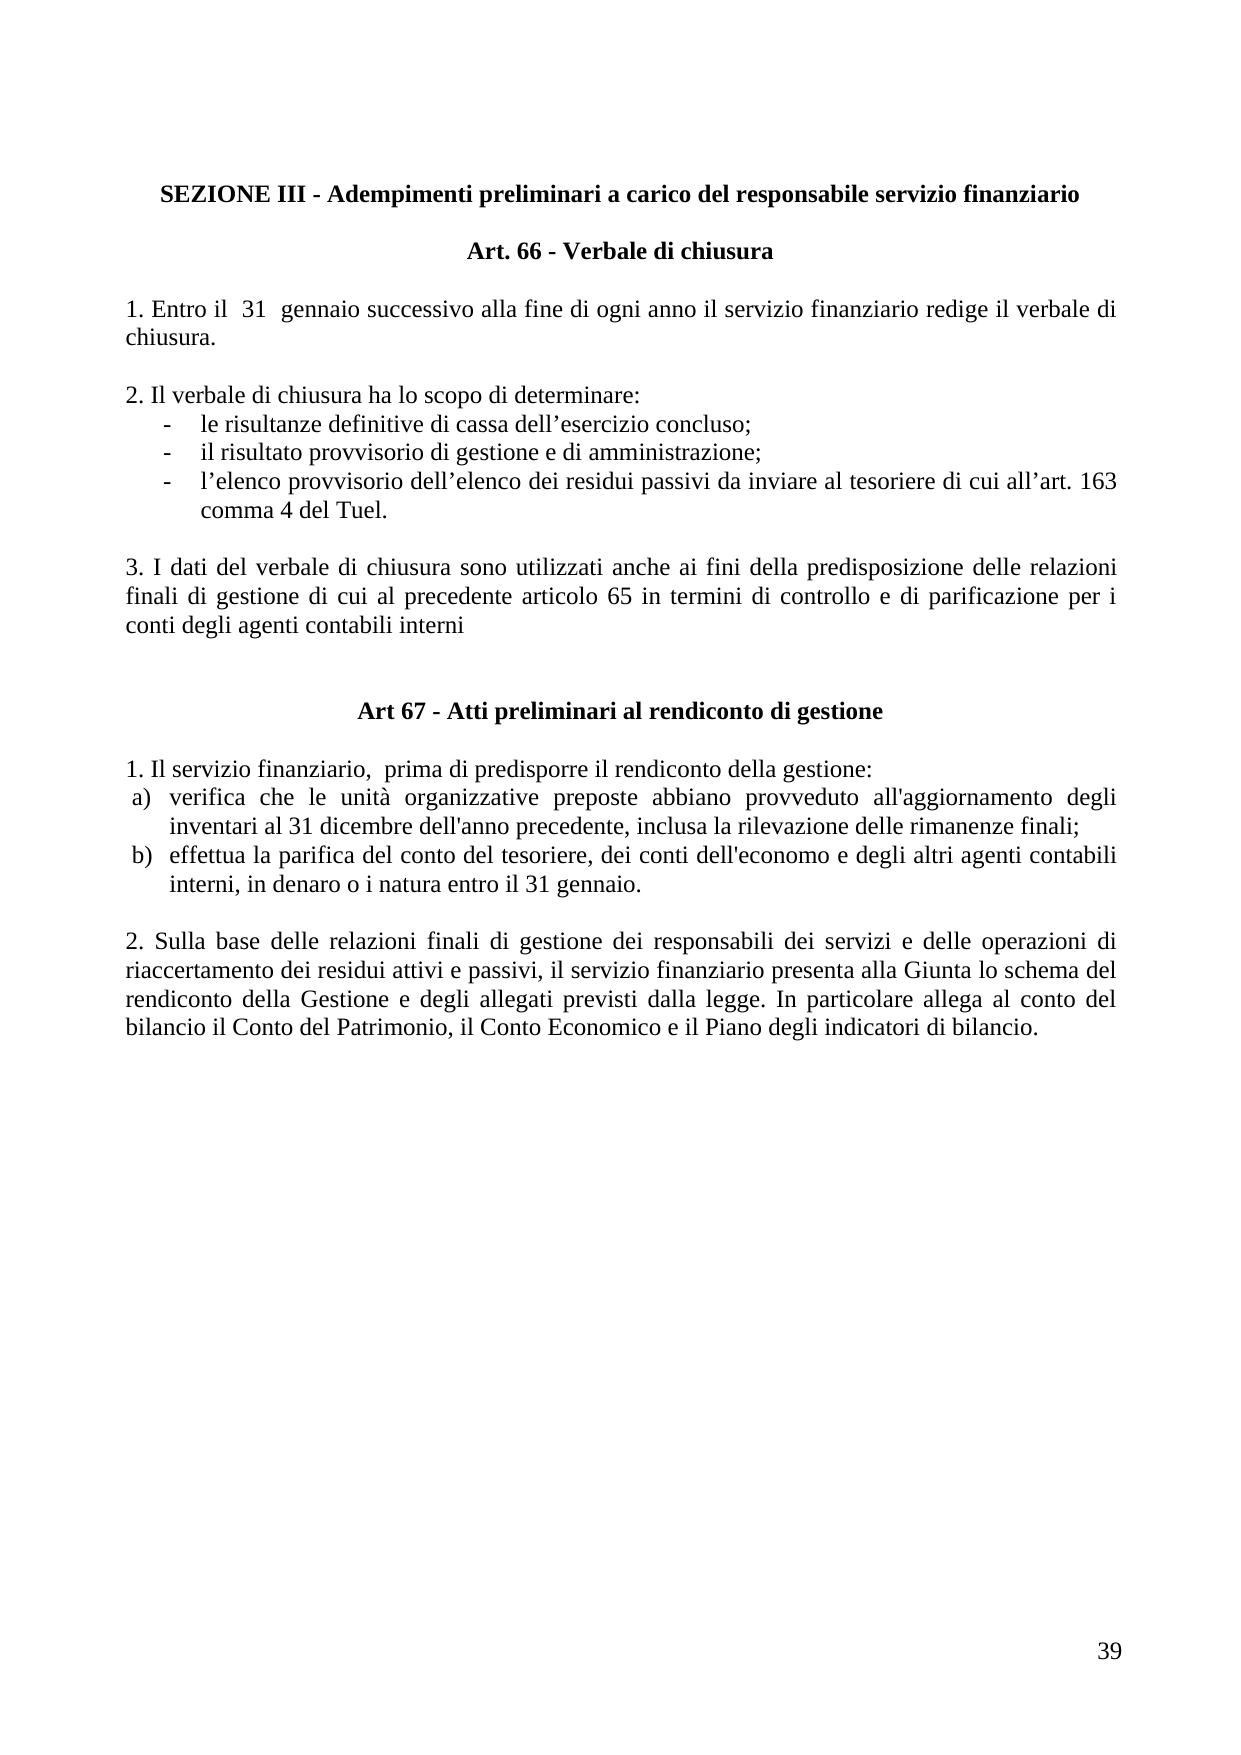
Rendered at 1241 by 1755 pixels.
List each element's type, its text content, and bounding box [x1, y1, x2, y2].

table_cell 2. Il verbale di chiusura ha lo scopo di determinare: le risultanze definitive di cassa dell’esercizio concluso; il risultato provvisorio di gestione e di amministrazione; l’elenco provvisorio dell’elenco dei residui passivi da inviare al tesoriere di cui all’art. 163 comma 4 del Tuel. [118, 351, 1125, 524]
subtitle Art. 66 - Verbale di chiusura [118, 236, 1122, 265]
text Art 67 - Atti preliminari al rendiconto di gestione [118, 696, 1122, 725]
subtitle SEZIONE III - Adempimenti preliminari a carico del responsabile servizio finanziario [118, 179, 1122, 207]
table_cell 2. Sulla base delle relazioni finali di gestione dei responsabili dei servizi e delle operazioni di riaccertamento dei residui attivi e passivi, il servizio finanziario presenta alla Giunta lo schema del rendiconto della Gestione e degli allegati previsti dalla legge. In particolare allega al conto del bilancio il Conto del Patrimonio, il Conto Economico e il Piano degli indicatori di bilancio. [118, 898, 1125, 1041]
table_header 1. Il servizio finanziario, prima di predisporre il rendiconto della gestione: verifica che le unità organizzative preposte abbiano provveduto all'aggiornamento degli inventari al 31 dicembre dell'anno precedente, inclusa la rilevazione delle rimanenze finali; effettua la parifica del conto del tesoriere, dei conti dell'economo e degli altri agenti contabili interni, in denaro o i natura entro il 31 gennaio. [118, 754, 1125, 897]
table_header 1. Entro il 31 gennaio successivo alla fine di ogni anno il servizio finanziario redige il verbale di chiusura. [118, 294, 1125, 351]
table_cell 3. I dati del verbale di chiusura sono utilizzati anche ai fini della predisposizione delle relazioni finali di gestione di cui al precedente articolo 65 in termini di controllo e di parificazione per i conti degli agenti contabili interni [118, 524, 1125, 639]
